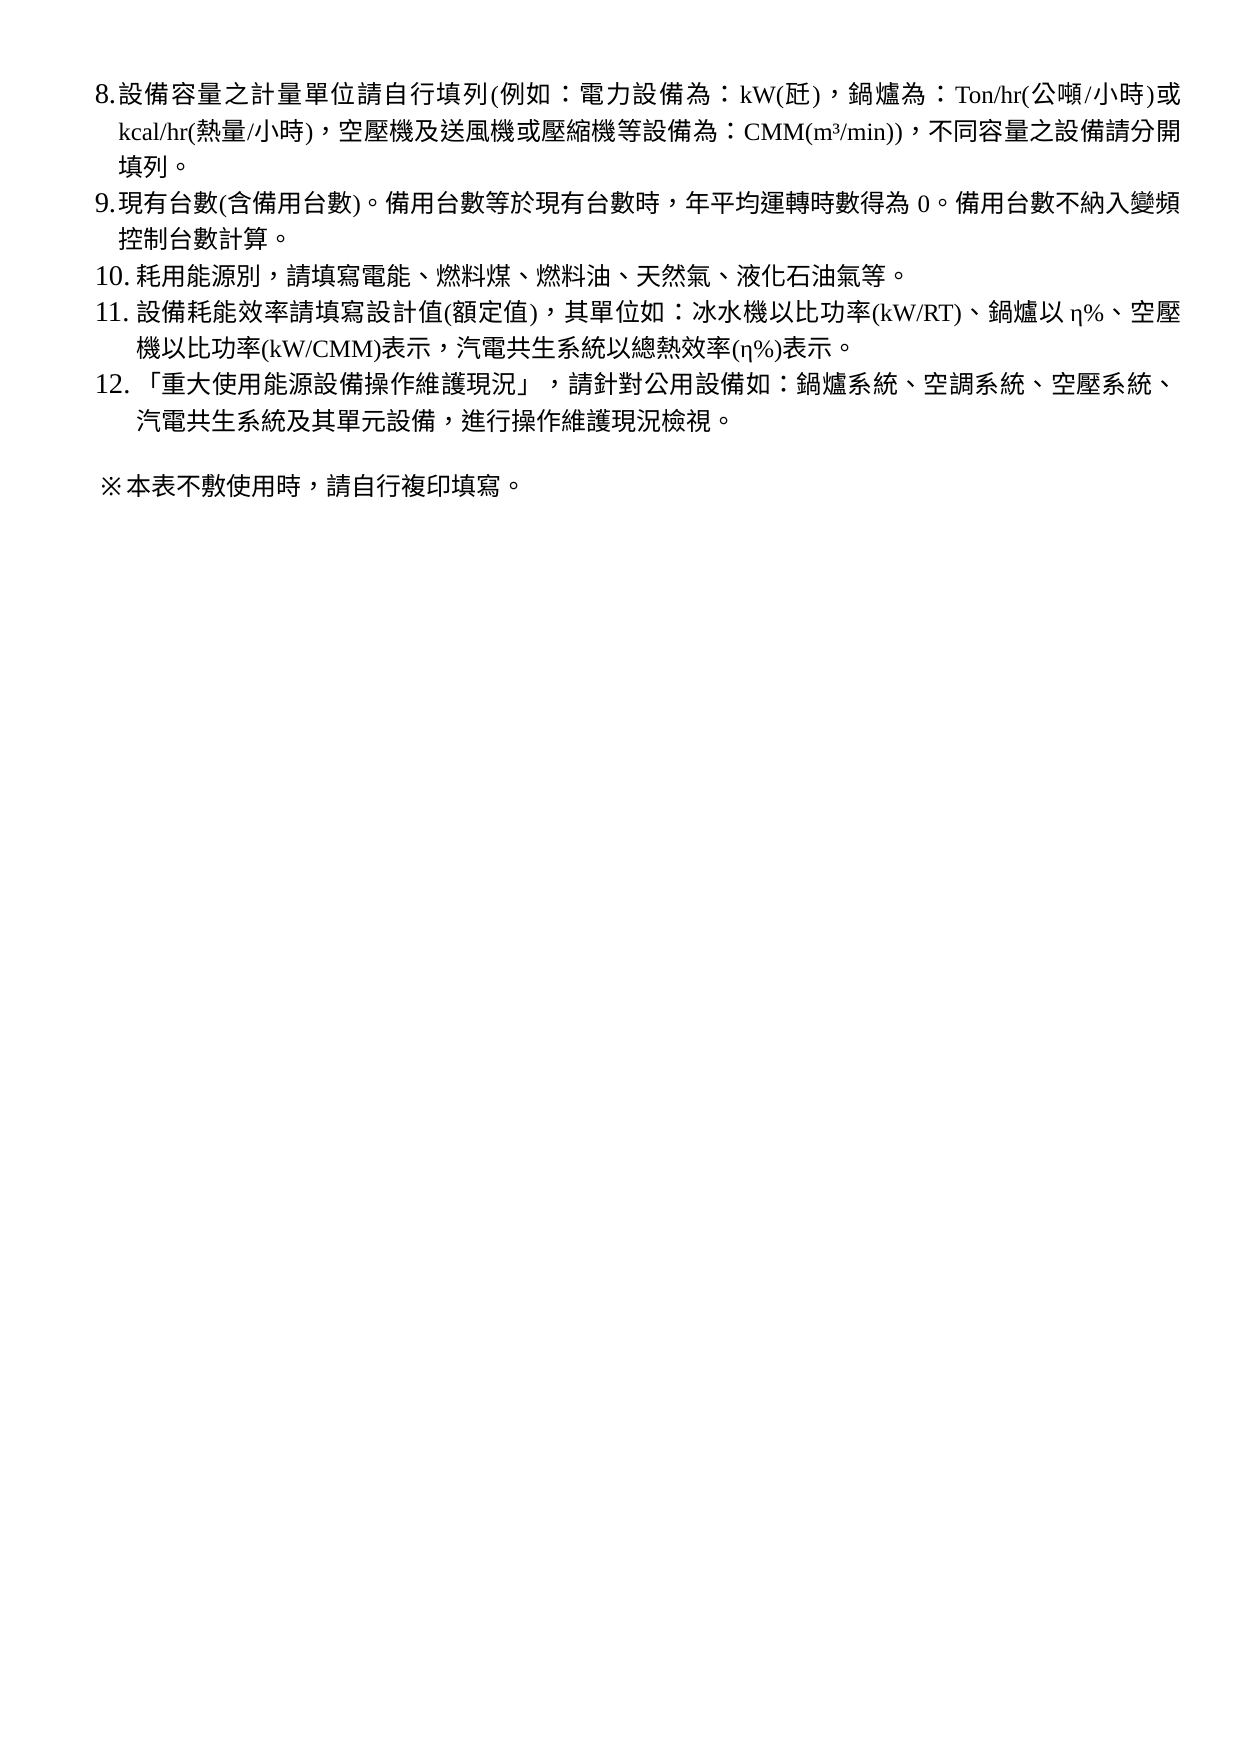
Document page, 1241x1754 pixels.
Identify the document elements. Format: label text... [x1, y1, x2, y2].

list 設備容量之計量單位請自行填列(例如：電力設備為：kW(瓩)，鍋爐為：Ton/hr(公噸/小時)或kcal/hr(熱量/小時)，空壓機及送風機或壓縮機等設備為：CMM(m³/min))，不同容量之設備請分開填列。 [94, 75, 1181, 184]
list ※本表不敷使用時，請自行複印填寫。 [96, 466, 1181, 502]
list 「重大使用能源設備操作維護現況」，請針對公用設備如：鍋爐系統、空調系統、空壓系統、汽電共生系統及其單元設備，進行操作維護現況檢視。 [94, 365, 1181, 437]
list 現有台數(含備用台數)。備用台數等於現有台數時，年平均運轉時數得為0。備用台數不納入變頻控制台數計算。 [94, 184, 1181, 256]
list 耗用能源別，請填寫電能、燃料煤、燃料油、天然氣、液化石油氣等。 [94, 256, 1181, 292]
list 設備耗能效率請填寫設計值(額定值)，其單位如：冰水機以比功率(kW/RT)、鍋爐以η%、空壓機以比功率(kW/CMM)表示，汽電共生系統以總熱效率(η%)表示。 [94, 292, 1181, 365]
